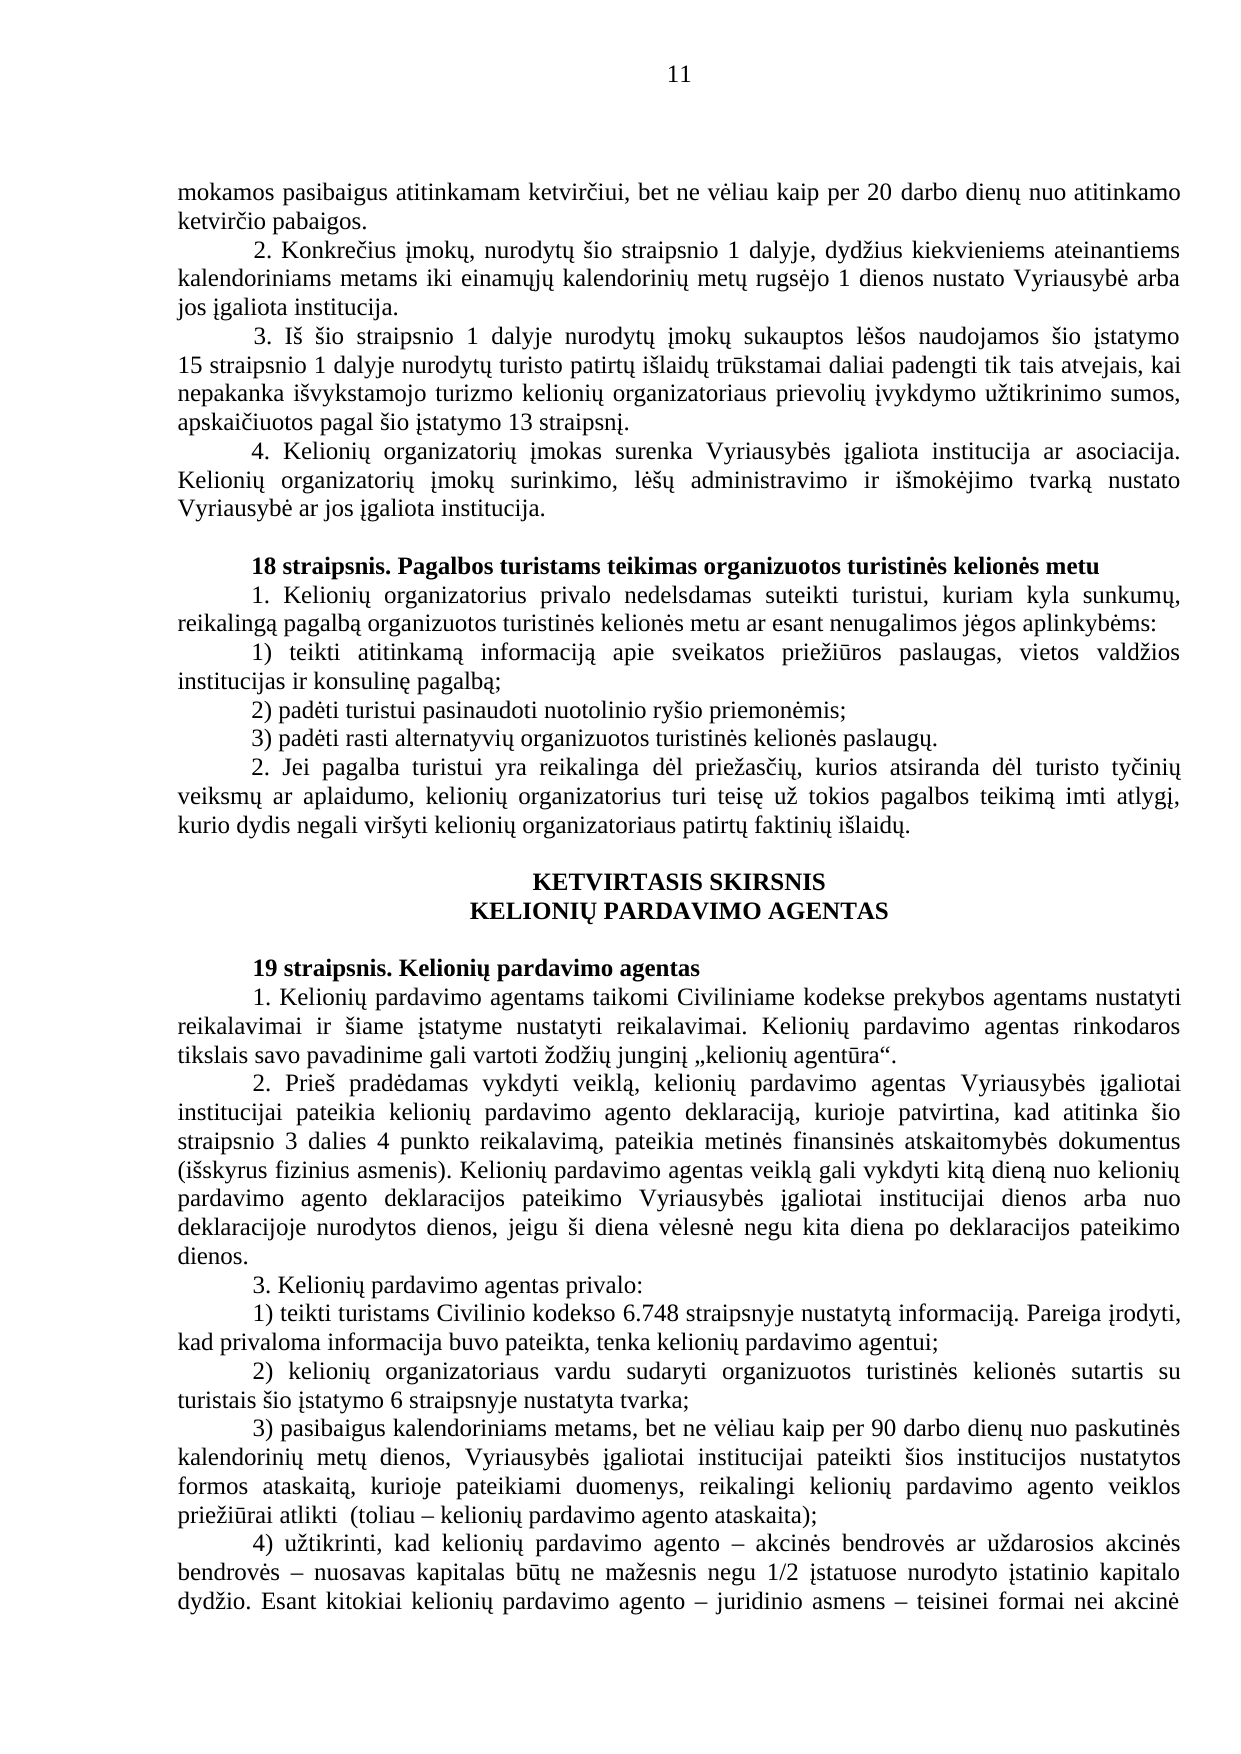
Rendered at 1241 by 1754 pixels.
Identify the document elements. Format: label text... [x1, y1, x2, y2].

text 18 straipsnis. Pagalbos turistams teikimas organizuotos turistinės kelionės metu [177, 551, 1181, 580]
text 3. Kelionių pardavimo agentas privalo: [177, 1270, 1181, 1298]
text 1. Kelionių organizatorius privalo nedelsdamas suteikti turistui, kuriam kyla sunkumų, reikalingą pagalbą organizuotos turistinės kelionės metu ar esant nenugalimos jėgos aplinkybėms: [177, 580, 1181, 637]
text 4. Kelionių organizatorių įmokas surenka Vyriausybės įgaliota institucija ar asociacija. Kelionių organizatorių įmokų surinkimo, lėšų administravimo ir išmokėjimo tvarką nustato Vyriausybė ar jos įgaliota institucija. [177, 436, 1181, 522]
text 2. Jei pagalba turistui yra reikalinga dėl priežasčių, kurios atsiranda dėl turisto tyčinių veiksmų ar aplaidumo, kelionių organizatorius turi teisę už tokios pagalbos teikimą imti atlygį, kurio dydis negali viršyti kelionių organizatoriaus patirtų faktinių išlaidų. [177, 752, 1181, 838]
text 2) kelionių organizatoriaus vardu sudaryti organizuotos turistinės kelionės sutartis su turistais šio įstatymo 6 straipsnyje nustatyta tvarka; [177, 1356, 1181, 1413]
text 1) teikti atitinkamą informaciją apie sveikatos priežiūros paslaugas, vietos valdžios institucijas ir konsulinę pagalbą; [177, 637, 1181, 695]
text 3) pasibaigus kalendoriniams metams, bet ne vėliau kaip per 90 darbo dienų nuo paskutinės kalendorinių metų dienos, Vyriausybės įgaliotai institucijai pateikti šios institucijos nustatytos formos ataskaitą, kurioje pateikiami duomenys, reikalingi kelionių pardavimo agento veiklos priežiūrai atlikti (toliau – kelionių pardavimo agento ataskaita); [177, 1413, 1181, 1528]
text 1) teikti turistams Civilinio kodekso 6.748 straipsnyje nustatytą informaciją. Pareiga įrodyti, kad privaloma informacija buvo pateikta, tenka kelionių pardavimo agentui; [177, 1298, 1181, 1356]
text KELIONIŲ PARDAVIMO AGENTAS [177, 896, 1181, 925]
text 4) užtikrinti, kad kelionių pardavimo agento – akcinės bendrovės ar uždarosios akcinės bendrovės – nuosavas kapitalas būtų ne mažesnis negu 1/2 įstatuose nurodyto įstatinio kapitalo dydžio. Esant kitokiai kelionių pardavimo agento – juridinio asmens – teisinei formai nei akcinė [177, 1528, 1181, 1615]
text KETVIRTASIS SKIRSNIS [177, 867, 1181, 896]
text 3. Iš šio straipsnio 1 dalyje nurodytų įmokų sukauptos lėšos naudojamos šio įstatymo 15 straipsnio 1 dalyje nurodytų turisto patirtų išlaidų trūkstamai daliai padengti tik tais atvejais, kai nepakanka išvykstamojo turizmo kelionių organizatoriaus prievolių įvykdymo užtikrinimo sumos, apskaičiuotos pagal šio įstatymo 13 straipsnį. [177, 321, 1181, 436]
text 2. Konkrečius įmokų, nurodytų šio straipsnio 1 dalyje, dydžius kiekvieniems ateinantiems kalendoriniams metams iki einamųjų kalendorinių metų rugsėjo 1 dienos nustato Vyriausybė arba jos įgaliota institucija. [177, 235, 1181, 321]
text mokamos pasibaigus atitinkamam ketvirčiui, bet ne vėliau kaip per 20 darbo dienų nuo atitinkamo ketvirčio pabaigos. [177, 177, 1181, 235]
text 2) padėti turistui pasinaudoti nuotolinio ryšio priemonėmis; [177, 695, 1181, 723]
text 2. Prieš pradėdamas vykdyti veiklą, kelionių pardavimo agentas Vyriausybės įgaliotai institucijai pateikia kelionių pardavimo agento deklaraciją, kurioje patvirtina, kad atitinka šio straipsnio 3 dalies 4 punkto reikalavimą, pateikia metinės finansinės atskaitomybės dokumentus (išskyrus fizinius asmenis). Kelionių pardavimo agentas veiklą gali vykdyti kitą dieną nuo kelionių pardavimo agento deklaracijos pateikimo Vyriausybės įgaliotai institucijai dienos arba nuo deklaracijoje nurodytos dienos, jeigu ši diena vėlesnė negu kita diena po deklaracijos pateikimo dienos. [177, 1068, 1181, 1270]
text 3) padėti rasti alternatyvių organizuotos turistinės kelionės paslaugų. [177, 723, 1181, 752]
text 1. Kelionių pardavimo agentams taikomi Civiliniame kodekse prekybos agentams nustatyti reikalavimai ir šiame įstatyme nustatyti reikalavimai. Kelionių pardavimo agentas rinkodaros tikslais savo pavadinime gali vartoti žodžių junginį „kelionių agentūra“. [177, 982, 1181, 1068]
text 19 straipsnis. Kelionių pardavimo agentas [177, 953, 1181, 982]
